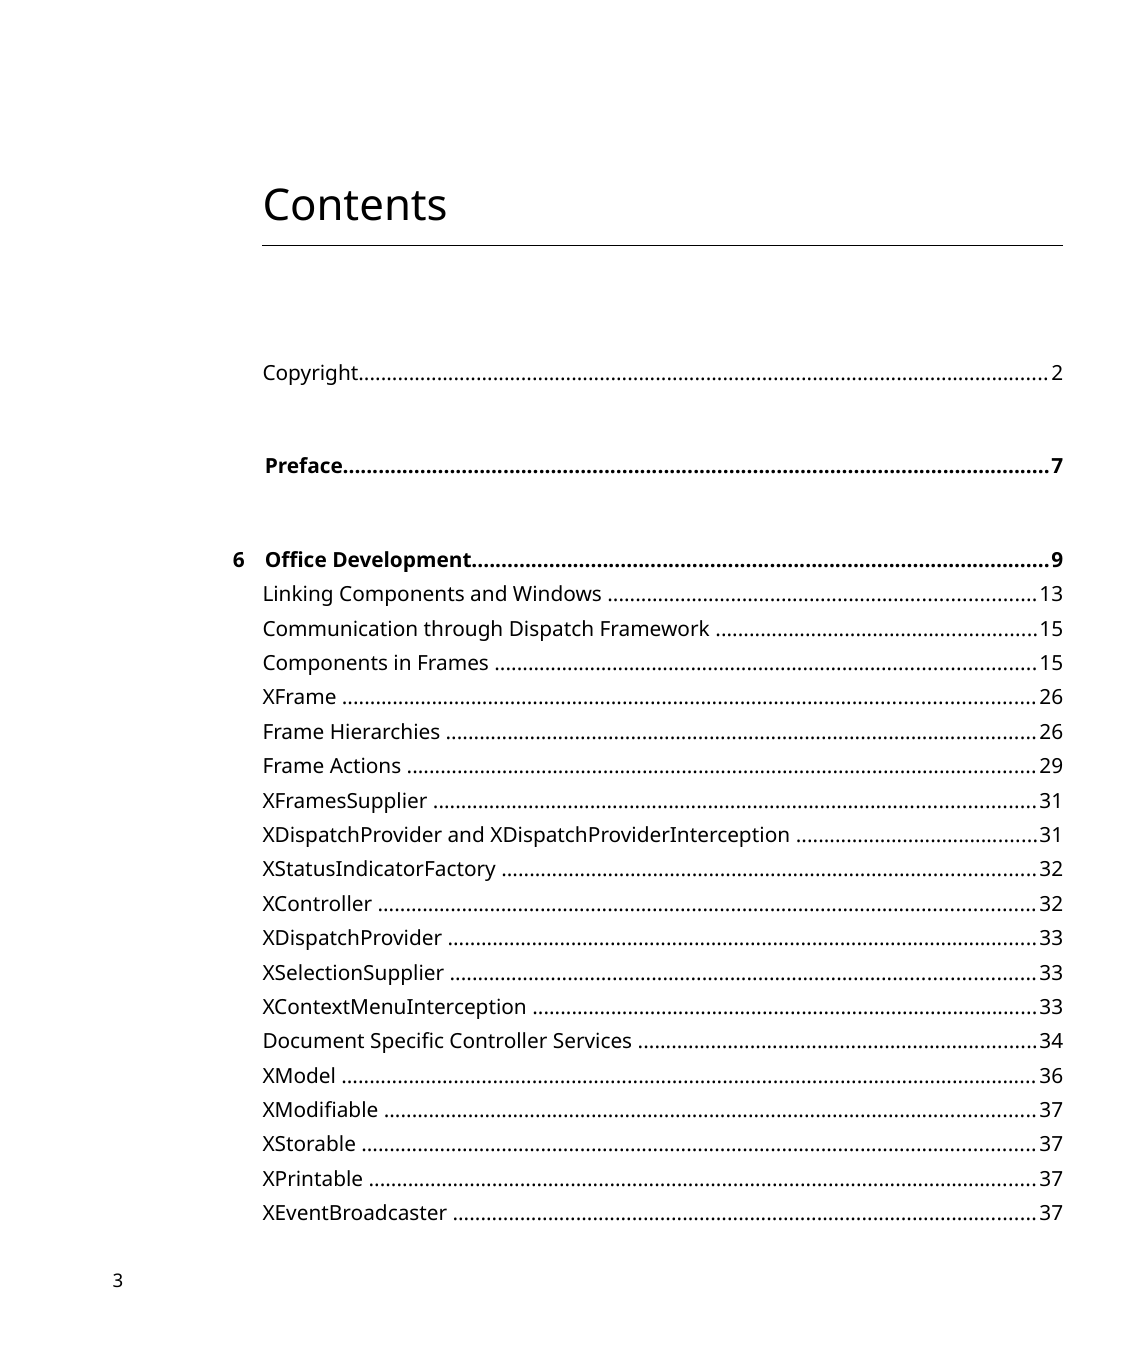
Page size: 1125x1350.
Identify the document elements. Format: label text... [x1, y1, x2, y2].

text XController 32 [262, 889, 1063, 917]
text XModel 36 [262, 1061, 1063, 1089]
text XPrintable 37 [262, 1164, 1063, 1192]
text Communication through Dispatch Framework 15 [262, 614, 1063, 642]
text XModifiable 37 [262, 1095, 1063, 1123]
text Components in Frames 15 [262, 648, 1063, 677]
text XDispatchProvider and XDispatchProviderInterception 31 [262, 820, 1063, 848]
text Frame Hierarchies 26 [262, 717, 1063, 745]
text XStorable 37 [262, 1129, 1063, 1158]
text XStatusIndicatorFactory 32 [262, 854, 1063, 883]
subtitle Contents [262, 174, 1063, 245]
text XContextMenuInterception 33 [262, 992, 1063, 1020]
text Document Specific Controller Services 34 [262, 1026, 1063, 1055]
text Preface 7 [233, 452, 1063, 480]
text XDispatchProvider 33 [262, 923, 1063, 952]
text 6 Office Development 9 [233, 545, 1063, 573]
text XFrame 26 [262, 683, 1063, 711]
text XEventBroadcaster 37 [262, 1198, 1063, 1227]
text XSelectionSupplier 33 [262, 958, 1063, 986]
text Linking Components and Windows 13 [262, 579, 1063, 608]
text Copyright 2 [262, 358, 1063, 387]
text Frame Actions 29 [262, 751, 1063, 780]
text XFramesSupplier 31 [262, 786, 1063, 814]
